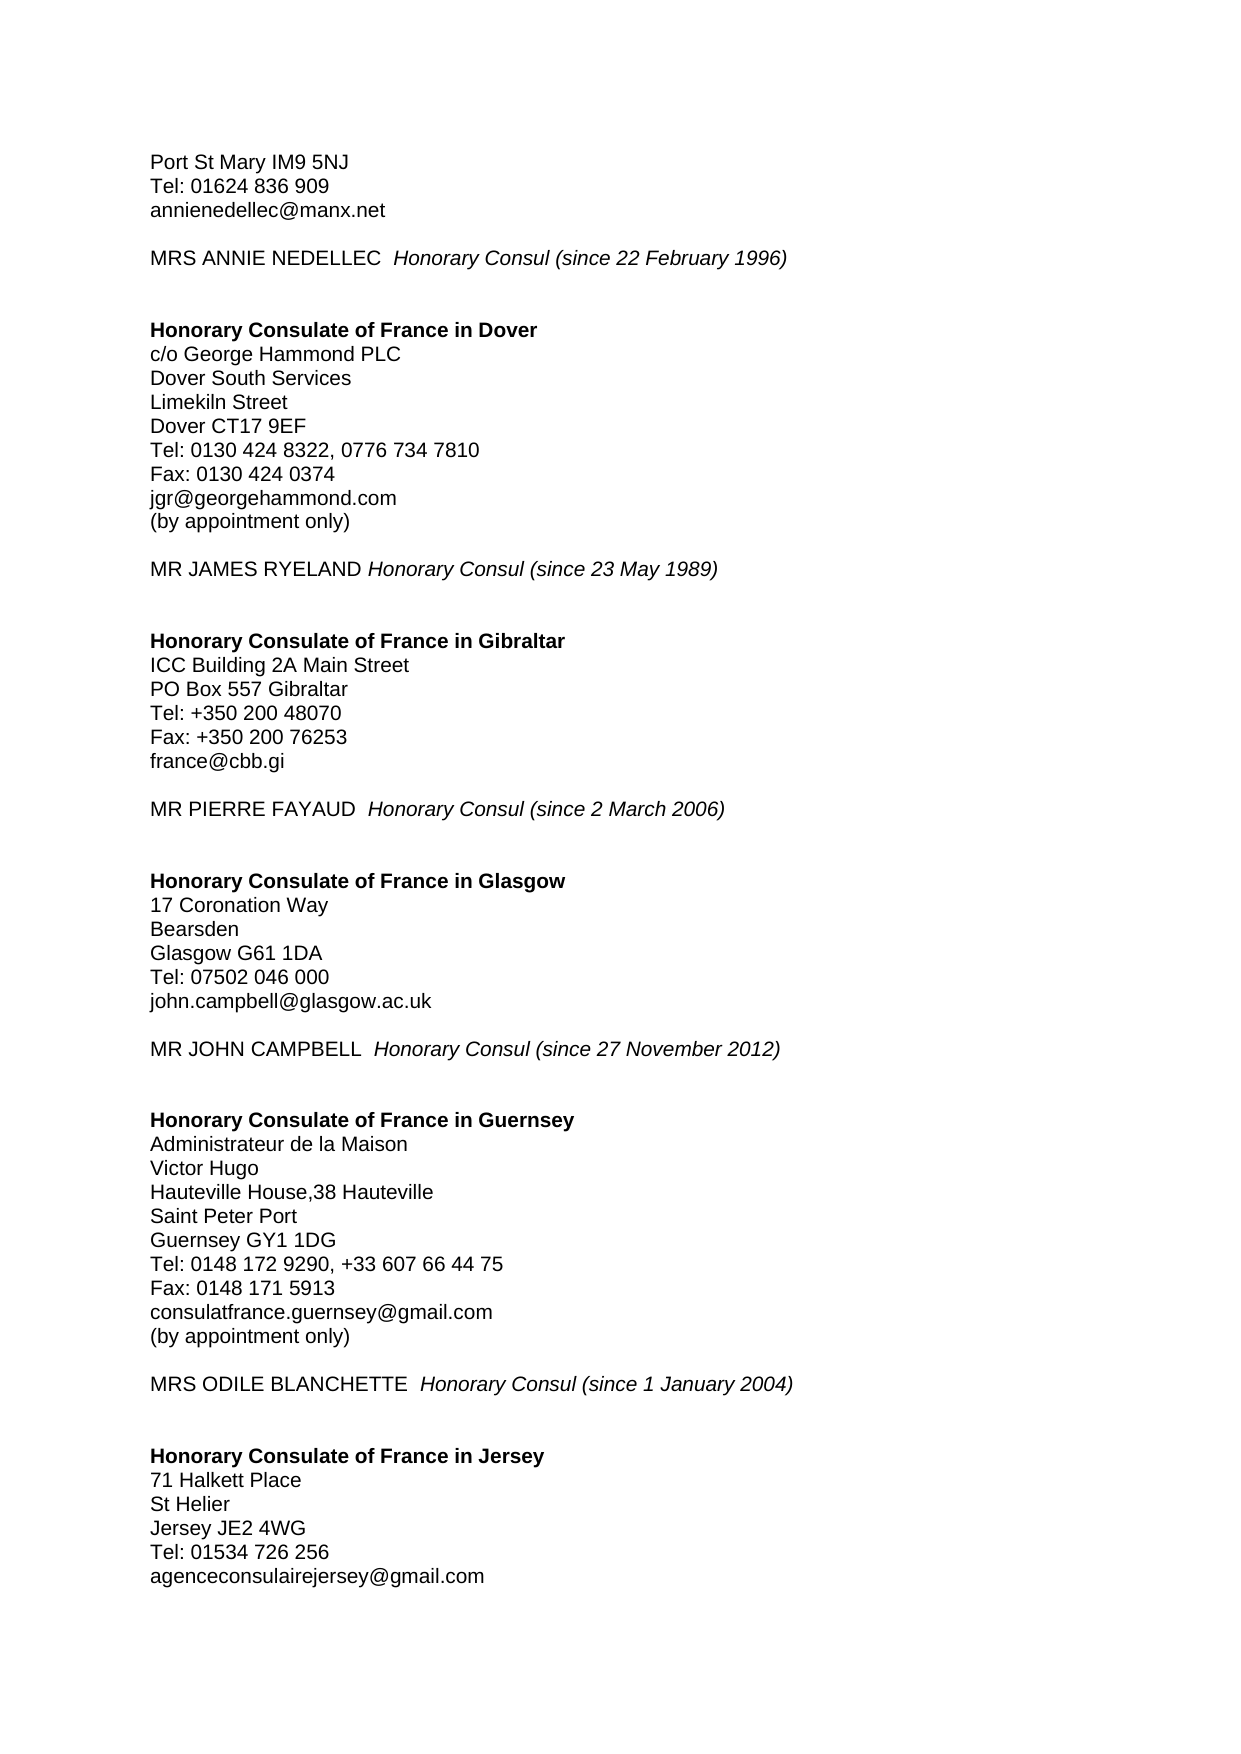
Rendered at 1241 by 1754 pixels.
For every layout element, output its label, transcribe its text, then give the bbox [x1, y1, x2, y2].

text Victor Hugo [150, 1156, 1090, 1180]
text Tel: 01624 836 909 [150, 174, 1090, 198]
text Honorary Consulate of France in Gibraltar [150, 629, 1090, 653]
text Tel: 01534 726 256 [150, 1539, 1090, 1563]
text Honorary Consulate of France in Guernsey [150, 1108, 1090, 1132]
text MR PIERRE FAYAUD Honorary Consul (since 2 March 2006) [150, 797, 1090, 821]
text Bearsden [150, 917, 1090, 941]
text Tel: 0130 424 8322, 0776 734 7810 [150, 437, 1090, 461]
text Dover CT17 9EF [150, 413, 1090, 437]
text MRS ODILE BLANCHETTE Honorary Consul (since 1 January 2004) [150, 1372, 1090, 1396]
text Dover South Services [150, 366, 1090, 389]
text france@cbb.gi [150, 749, 1090, 773]
text Fax: +350 200 76253 [150, 725, 1090, 749]
text Saint Peter Port [150, 1204, 1090, 1228]
text Honorary Consulate of France in Jersey [150, 1444, 1090, 1468]
text jgr@georgehammond.com [150, 485, 1090, 509]
text Fax: 0148 171 5913 [150, 1276, 1090, 1300]
text annienedellec@manx.net [150, 198, 1090, 222]
text ICC Building 2A Main Street [150, 653, 1090, 677]
text 71 Halkett Place [150, 1468, 1090, 1492]
text PO Box 557 Gibraltar [150, 677, 1090, 701]
text Limekiln Street [150, 389, 1090, 413]
text Glasgow G61 1DA [150, 941, 1090, 964]
text (by appointment only) [150, 509, 1090, 533]
text MRS ANNIE NEDELLEC Honorary Consul (since 22 February 1996) [150, 246, 1090, 270]
text Tel: +350 200 48070 [150, 701, 1090, 725]
text Fax: 0130 424 0374 [150, 461, 1090, 485]
text Tel: 0148 172 9290, +33 607 66 44 75 [150, 1252, 1090, 1276]
text c/o George Hammond PLC [150, 342, 1090, 366]
text MR JAMES RYELAND Honorary Consul (since 23 May 1989) [150, 557, 1090, 581]
text MR JOHN CAMPBELL Honorary Consul (since 27 November 2012) [150, 1036, 1090, 1060]
text Honorary Consulate of France in Glasgow [150, 869, 1090, 893]
text 17 Coronation Way [150, 893, 1090, 917]
text Guernsey GY1 1DG [150, 1228, 1090, 1252]
text Port St Mary IM9 5NJ [150, 150, 1090, 174]
text Hauteville House,38 Hauteville [150, 1180, 1090, 1204]
text john.campbell@glasgow.ac.uk [150, 988, 1090, 1012]
text Honorary Consulate of France in Dover [150, 318, 1090, 342]
text (by appointment only) [150, 1324, 1090, 1348]
text Tel: 07502 046 000 [150, 964, 1090, 988]
text St Helier [150, 1492, 1090, 1516]
text agenceconsulairejersey@gmail.com [150, 1563, 1090, 1587]
text Jersey JE2 4WG [150, 1516, 1090, 1539]
text consulatfrance.guernsey@gmail.com [150, 1300, 1090, 1324]
text Administrateur de la Maison [150, 1132, 1090, 1156]
